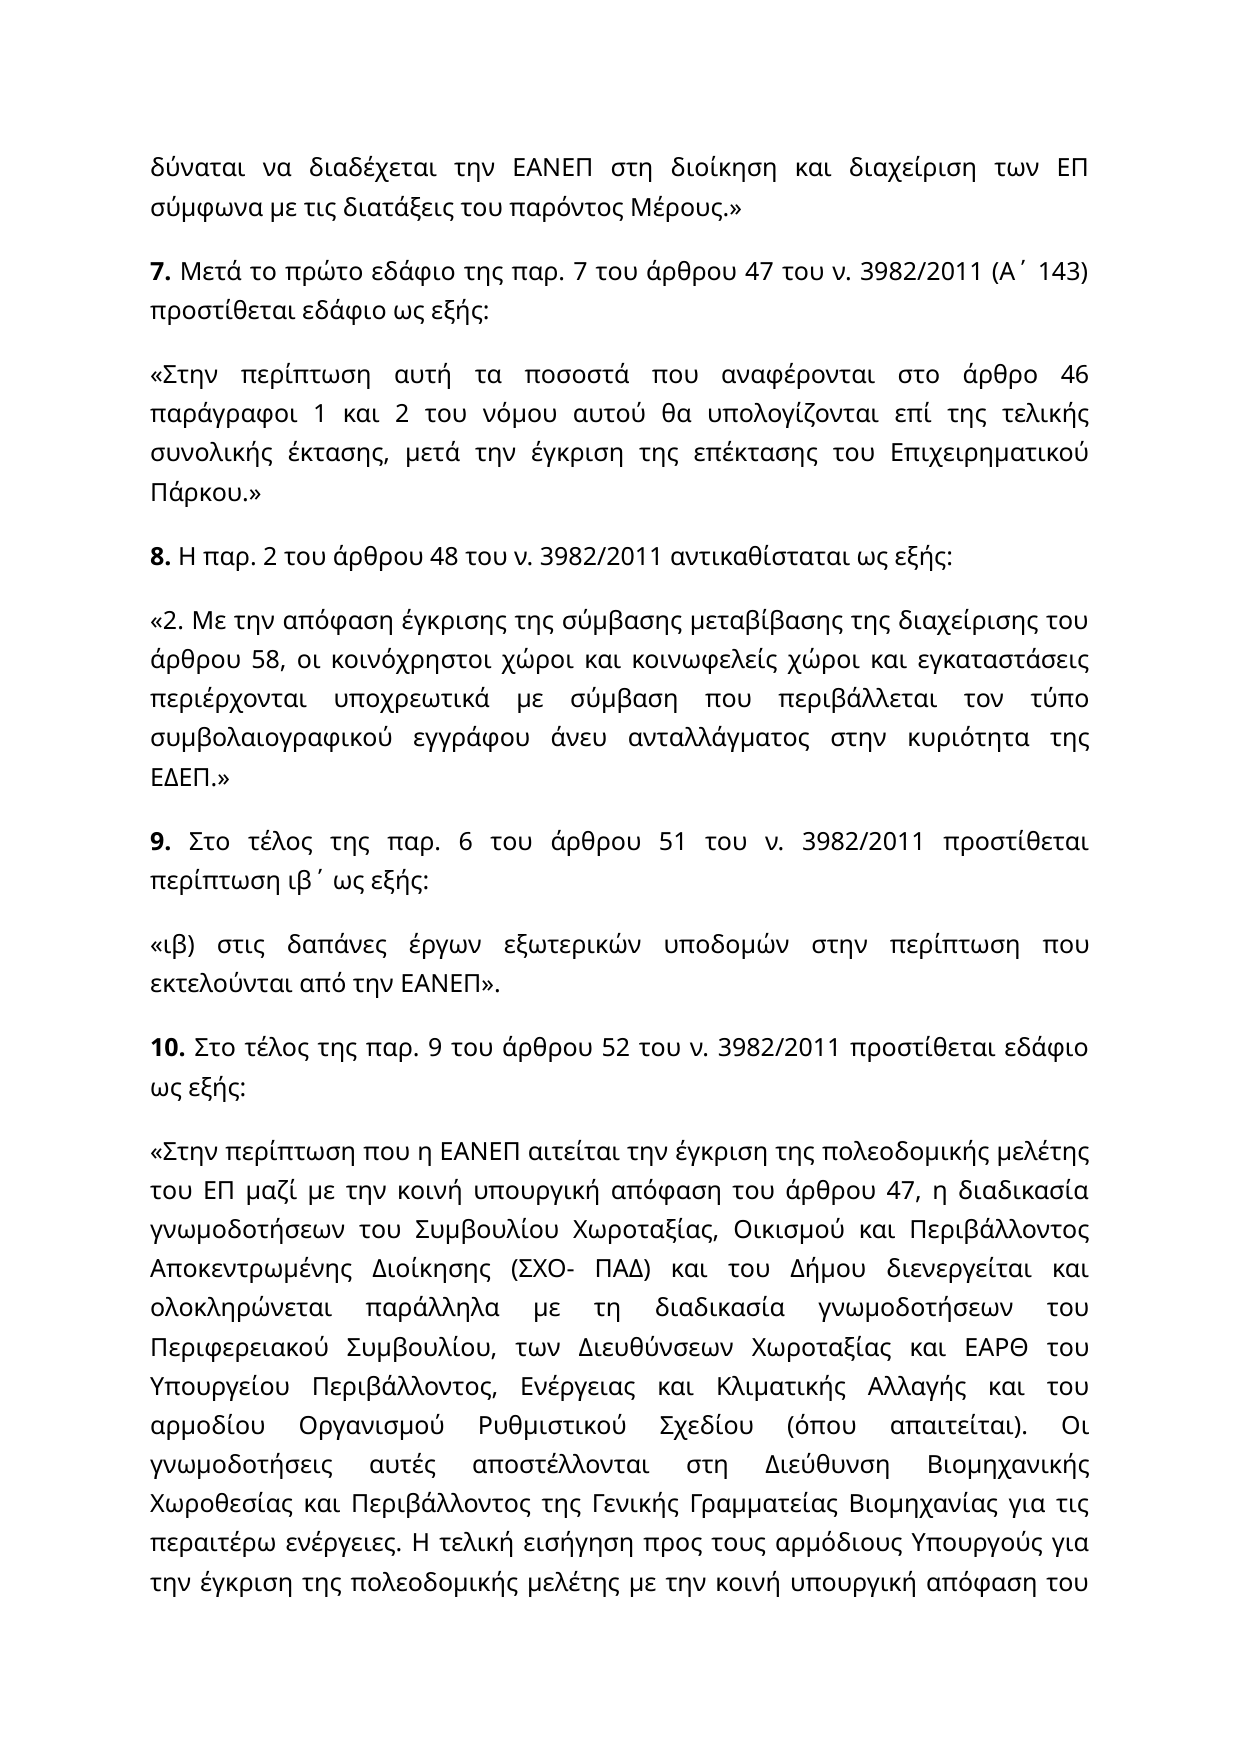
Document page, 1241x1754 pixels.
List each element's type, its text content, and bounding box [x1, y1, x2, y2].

text 9. Στο τέλος της παρ. 6 του άρθρου 51 του ν. 3982/2011 προστίθεται περίπτωση ιβ΄ ως εξής: [150, 823, 1090, 897]
text δύναται να διαδέχεται την ΕΑΝΕΠ στη διοίκηση και διαχείριση των ΕΠ σύμφωνα με τις διατάξεις του παρόντος Μέρους.» [150, 150, 1090, 223]
text 8. Η παρ. 2 του άρθρου 48 του ν. 3982/2011 αντικαθίσταται ως εξής: [150, 538, 1090, 572]
text «ιβ) στις δαπάνες έργων εξωτερικών υποδομών στην περίπτωση που εκτελούνται από την ΕΑΝΕΠ». [150, 927, 1090, 1000]
text «Στην περίπτωση αυτή τα ποσοστά που αναφέρονται στο άρθρο 46 παράγραφοι 1 και 2 του νόμου αυτού θα υπολογίζονται επί της τελικής συνολικής έκτασης, μετά την έγκριση της επέκτασης του Επιχειρηματικού Πάρκου.» [150, 357, 1090, 508]
text 7. Μετά το πρώτο εδάφιο της παρ. 7 του άρθρου 47 του ν. 3982/2011 (Α΄ 143) προστίθεται εδάφιο ως εξής: [150, 253, 1090, 327]
text «2. Με την απόφαση έγκρισης της σύμβασης μεταβίβασης της διαχείρισης του άρθρου 58, οι κοινόχρηστοι χώροι και κοινωφελείς χώροι και εγκαταστάσεις περιέρχονται υποχρεωτικά με σύμβαση που περιβάλλεται τον τύπο συμβολαιογραφικού εγγράφου άνευ ανταλλάγματος στην κυριότητα της ΕΔΕΠ.» [150, 602, 1090, 793]
text «Στην περίπτωση που η ΕΑΝΕΠ αιτείται την έγκριση της πολεοδομικής μελέτης του ΕΠ μαζί με την κοινή υπουργική απόφαση του άρθρου 47, η διαδικασία γνωμοδοτήσεων του Συμβουλίου Χωροταξίας, Οικισμού και Περιβάλλοντος Αποκεντρωμένης Διοίκησης (ΣΧΟ- ΠΑΔ) και του Δήμου διενεργείται και ολοκληρώνεται παράλληλα με τη διαδικασία γνωμοδοτήσεων του Περιφερειακού Συμβουλίου, των Διευθύνσεων Χωροταξίας και ΕΑΡΘ του Υπουργείου Περιβάλλοντος, Ενέργειας και Κλιματικής Αλλαγής και του αρμοδίου Οργανισμού Ρυθμιστικού Σχεδίου (όπου απαιτείται). Οι γνωμοδοτήσεις αυτές αποστέλλονται στη Διεύθυνση Βιομηχανικής Χωροθεσίας και Περιβάλλοντος της Γενικής Γραμματείας Βιομηχανίας για τις περαιτέρω ενέργειες. Η τελική εισήγηση προς τους αρμόδιους Υπουργούς για την έγκριση της πολεοδομικής μελέτης με την κοινή υπουργική απόφαση του [150, 1133, 1090, 1598]
text 10. Στο τέλος της παρ. 9 του άρθρου 52 του ν. 3982/2011 προστίθεται εδάφιο ως εξής: [150, 1030, 1090, 1103]
